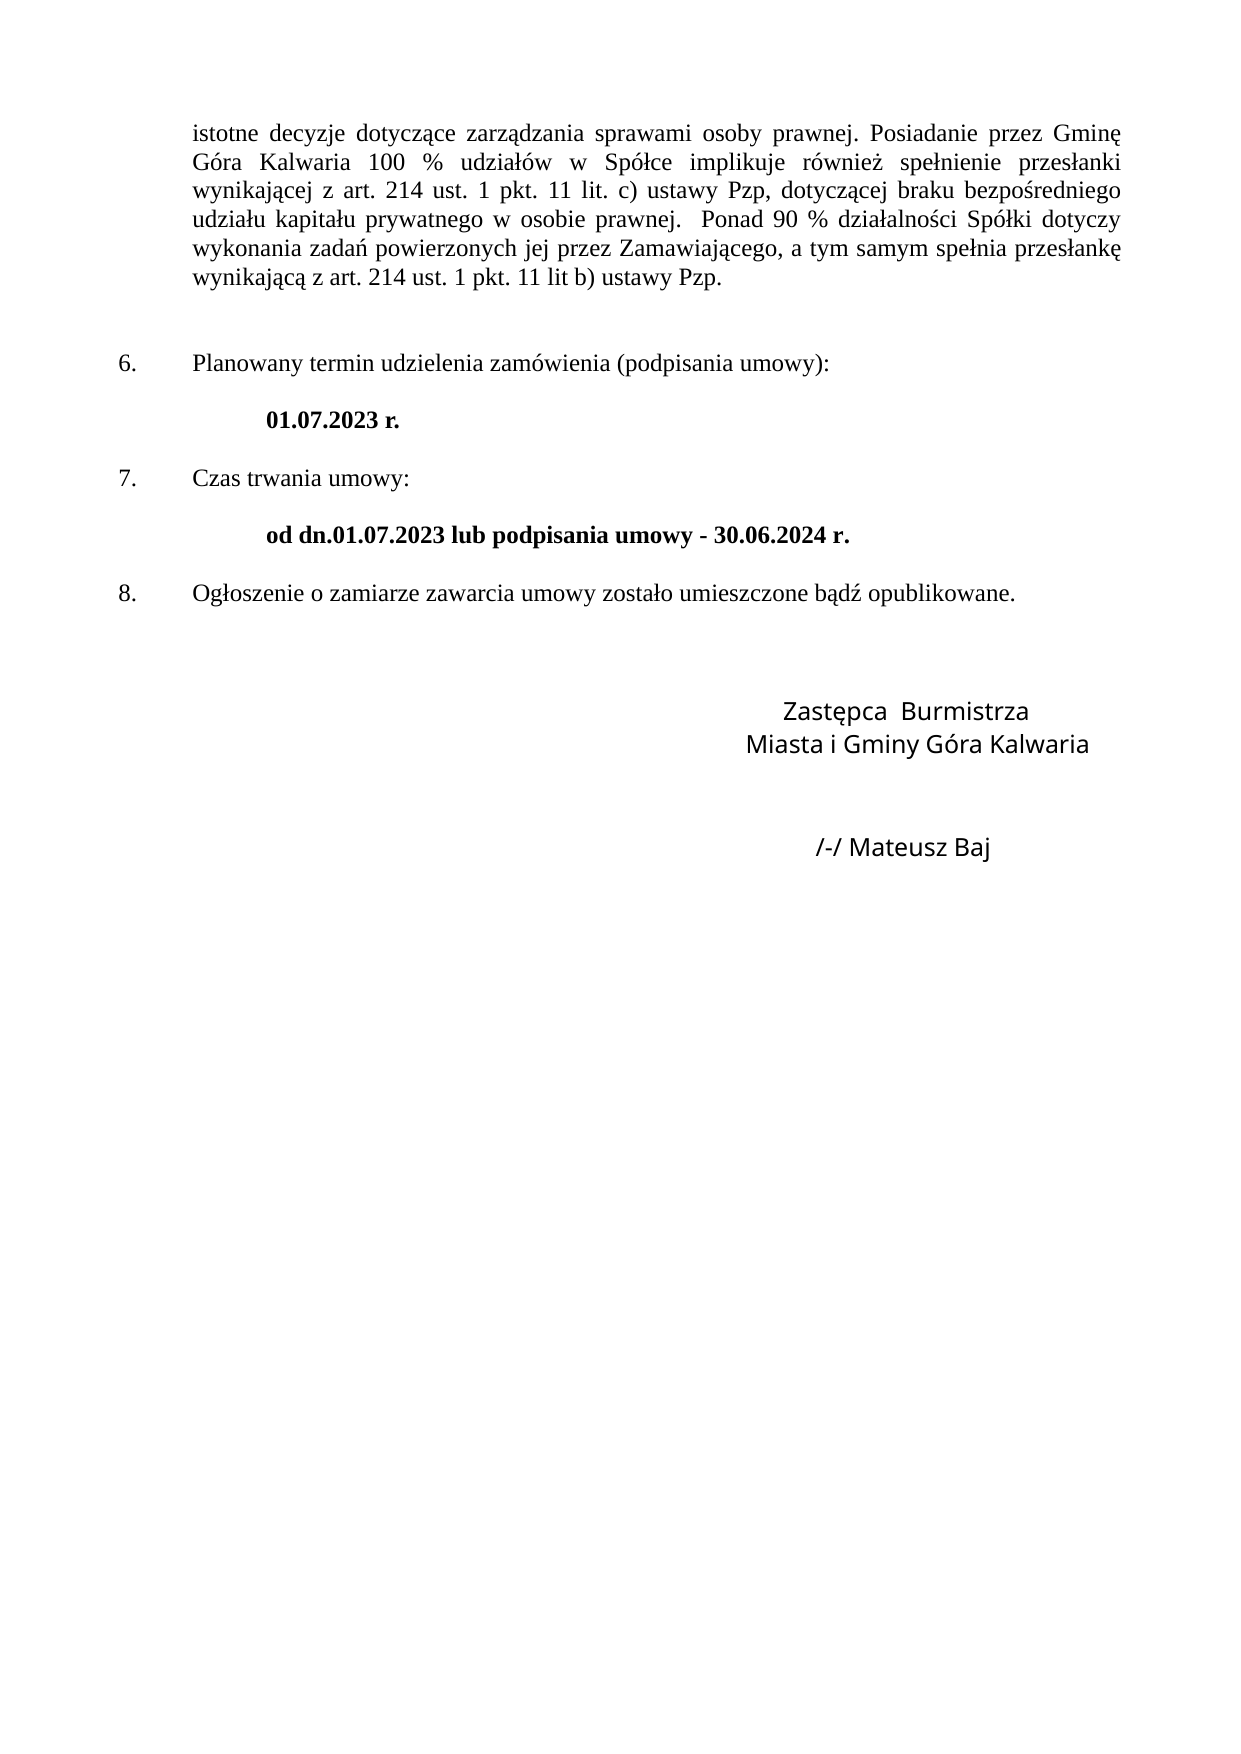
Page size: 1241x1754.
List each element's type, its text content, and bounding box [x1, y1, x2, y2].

text 8. Ogłoszenie o zamiarze zawarcia umowy zostało umieszczone bądź opublikowane. [118, 578, 1122, 607]
text 6. Planowany termin udzielenia zamówienia (podpisania umowy): [118, 348, 1122, 377]
text od dn.01.07.2023 lub podpisania umowy - 30.06.2024 r. [118, 521, 1122, 549]
text istotne decyzje dotyczące zarządzania sprawami osoby prawnej. Posiadanie przez Gminę Góra Kalwaria 100 % udziałów w Spółce implikuje również spełnienie przesłanki wynikającej z art. 214 ust. 1 pkt. 11 lit. c) ustawy Pzp, dotyczącej braku bezpośredniego udziału kapitału prywatnego w osobie prawnej. Ponad 90 % działalności Spółki dotyczy wykonania zadań powierzonych jej przez Zamawiającego, a tym samym spełnia przesłankę wynikającą z art. 214 ust. 1 pkt. 11 lit b) ustawy Pzp. [192, 118, 1122, 291]
text 01.07.2023 r. [118, 406, 1122, 434]
text Miasta i Gminy Góra Kalwaria [118, 727, 1122, 761]
text Zastępca Burmistrza [709, 693, 1122, 727]
text /-/ Mateusz Baj [118, 829, 1122, 863]
text 7. Czas trwania umowy: [118, 463, 1122, 492]
